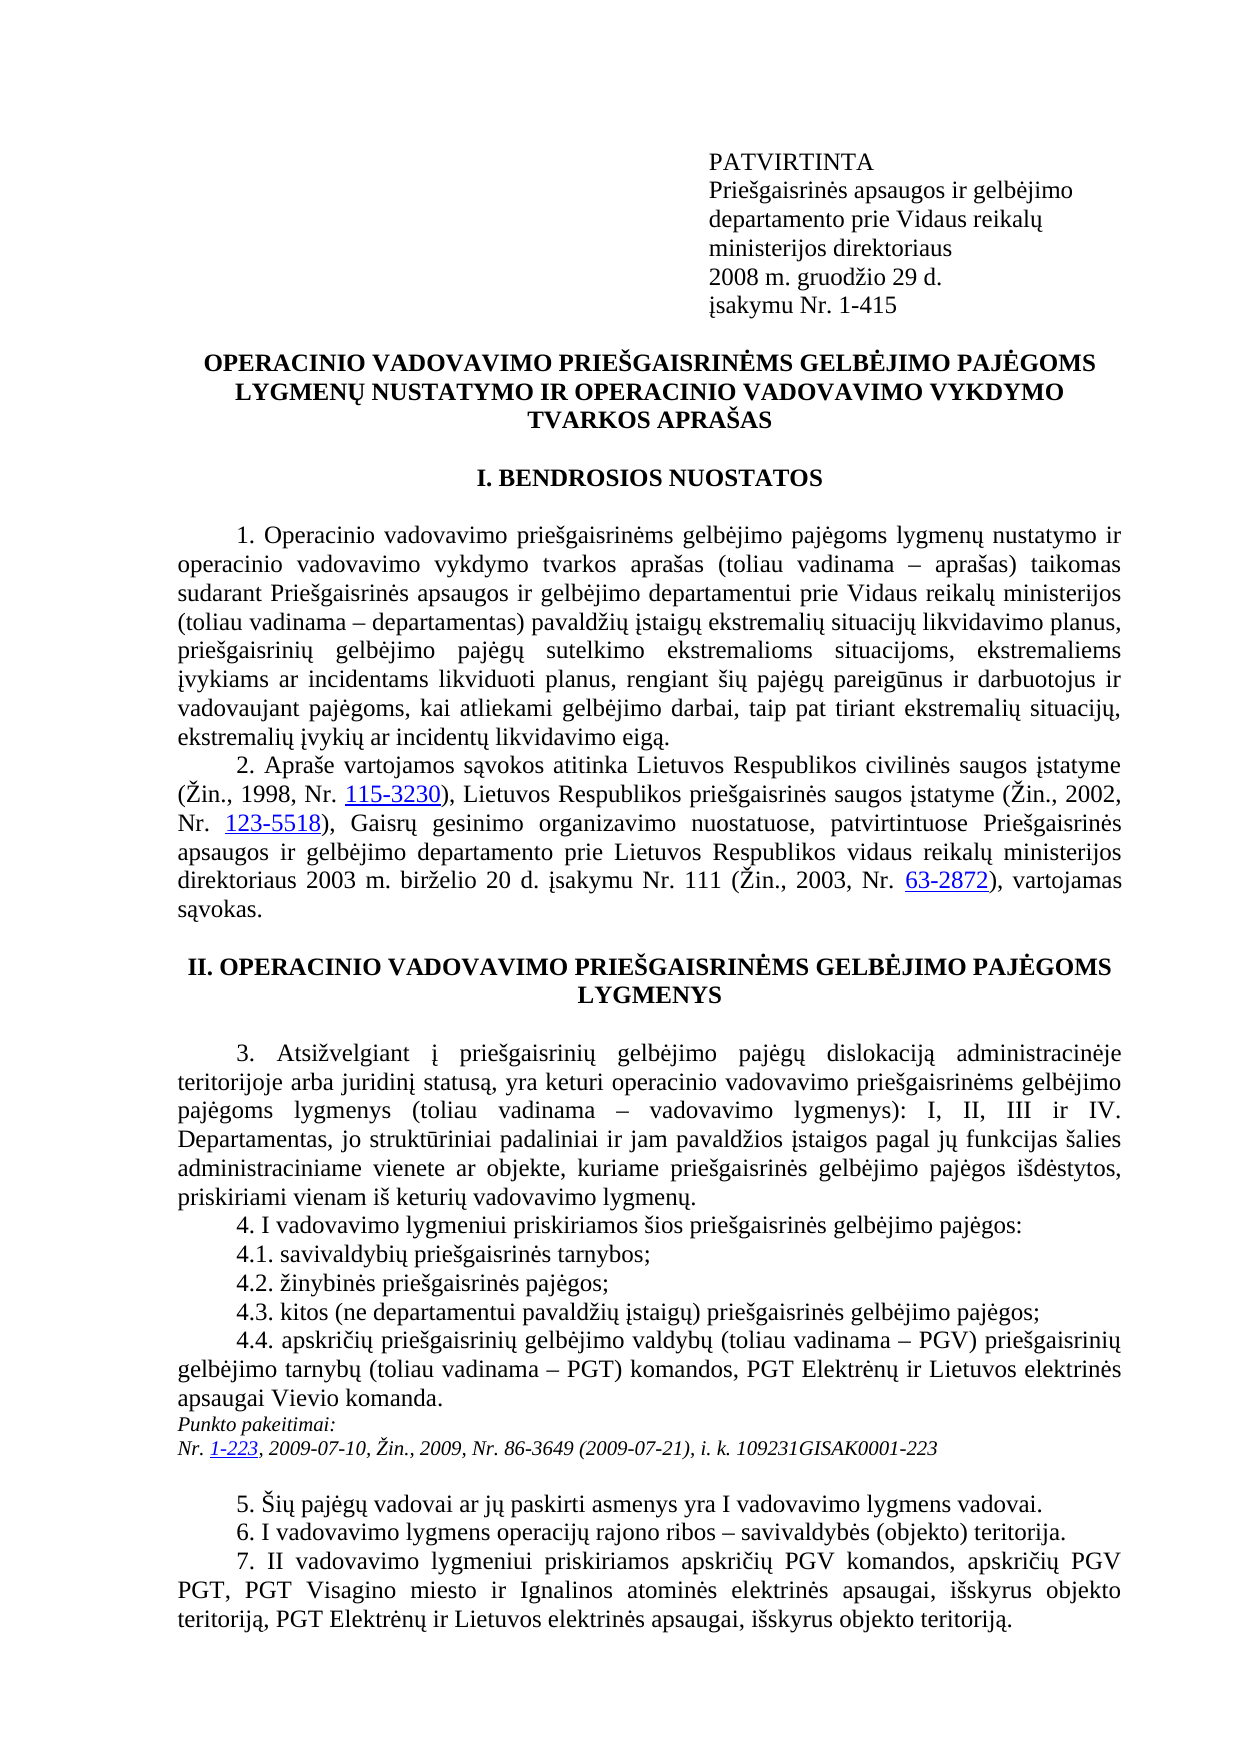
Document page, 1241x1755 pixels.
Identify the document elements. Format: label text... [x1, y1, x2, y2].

text 2. Apraše vartojamos sąvokos atitinka Lietuvos Respublikos civilinės saugos įstatyme (Žin., 1998, Nr. 115-3230), Lietuvos Respublikos priešgaisrinės saugos įstatyme (Žin., 2002, Nr. 123-5518), Gaisrų gesinimo organizavimo nuostatuose, patvirtintuose Priešgaisrinės apsaugos ir gelbėjimo departamento prie Lietuvos Respublikos vidaus reikalų ministerijos direktoriaus 2003 m. birželio 20 d. įsakymu Nr. 111 (Žin., 2003, Nr. 63-2872), vartojamas sąvokas. [177, 751, 1122, 923]
text Nr. 1-223, 2009-07-10, Žin., 2009, Nr. 86-3649 (2009-07-21), i. k. 109231GISAK0001-223 [177, 1436, 1122, 1460]
text 4. I vadovavimo lygmeniui priskiriamos šios priešgaisrinės gelbėjimo pajėgos: [177, 1211, 1122, 1239]
text 4.3. kitos (ne departamentui pavaldžių įstaigų) priešgaisrinės gelbėjimo pajėgos; [177, 1297, 1122, 1326]
text 4.4. apskričių priešgaisrinių gelbėjimo valdybų (toliau vadinama – PGV) priešgaisrinių gelbėjimo tarnybų (toliau vadinama – PGT) komandos, PGT Elektrėnų ir Lietuvos elektrinės apsaugai Vievio komanda. [177, 1326, 1122, 1412]
text 2008 m. gruodžio 29 d. [177, 262, 1122, 291]
text ministerijos direktoriaus [177, 233, 1122, 262]
text 3. Atsižvelgiant į priešgaisrinių gelbėjimo pajėgų dislokaciją administracinėje teritorijoje arba juridinį statusą, yra keturi operacinio vadovavimo priešgaisrinėms gelbėjimo pajėgoms lygmenys (toliau vadinama – vadovavimo lygmenys): I, II, III ir IV. Departamentas, jo struktūriniai padaliniai ir jam pavaldžios įstaigos pagal jų funkcijas šalies administraciniame vienete ar objekte, kuriame priešgaisrinės gelbėjimo pajėgos išdėstytos, priskiriami vienam iš keturių vadovavimo lygmenų. [177, 1038, 1122, 1211]
text departamento prie Vidaus reikalų [177, 204, 1122, 233]
text OPERACINIO VADOVAVIMO PRIEŠGAISRINĖMS GELBĖJIMO PAJĖGOMS LYGMENŲ NUSTATYMO IR OPERACINIO VADOVAVIMO VYKDYMO TVARKOS APRAŠAS [177, 348, 1122, 434]
text Priešgaisrinės apsaugos ir gelbėjimo [177, 176, 1122, 204]
text 6. I vadovavimo lygmens operacijų rajono ribos – savivaldybės (objekto) teritorija. [177, 1517, 1122, 1546]
text 5. Šių pajėgų vadovai ar jų paskirti asmenys yra I vadovavimo lygmens vadovai. [177, 1489, 1122, 1517]
text 4.2. žinybinės priešgaisrinės pajėgos; [177, 1268, 1122, 1297]
text Punkto pakeitimai: [177, 1412, 1122, 1436]
text 4.1. savivaldybių priešgaisrinės tarnybos; [177, 1239, 1122, 1268]
text įsakymu Nr. 1-415 [177, 291, 1122, 319]
text 7. II vadovavimo lygmeniui priskiriamos apskričių PGV komandos, apskričių PGV PGT, PGT Visagino miesto ir Ignalinos atominės elektrinės apsaugai, išskyrus objekto teritoriją, PGT Elektrėnų ir Lietuvos elektrinės apsaugai, išskyrus objekto teritoriją. [177, 1546, 1122, 1632]
text 1. Operacinio vadovavimo priešgaisrinėms gelbėjimo pajėgoms lygmenų nustatymo ir operacinio vadovavimo vykdymo tvarkos aprašas (toliau vadinama – aprašas) taikomas sudarant Priešgaisrinės apsaugos ir gelbėjimo departamentui prie Vidaus reikalų ministerijos (toliau vadinama – departamentas) pavaldžių įstaigų ekstremalių situacijų likvidavimo planus, priešgaisrinių gelbėjimo pajėgų sutelkimo ekstremalioms situacijoms, ekstremaliems įvykiams ar incidentams likviduoti planus, rengiant šių pajėgų pareigūnus ir darbuotojus ir vadovaujant pajėgoms, kai atliekami gelbėjimo darbai, taip pat tiriant ekstremalių situacijų, ekstremalių įvykių ar incidentų likvidavimo eigą. [177, 521, 1122, 751]
text PATVIRTINTA [177, 147, 1122, 176]
text II. OPERACINIO VADOVAVIMO PRIEŠGAISRINĖMS GELBĖJIMO PAJĖGOMS LYGMENYS [177, 952, 1122, 1009]
text I. BENDROSIOS NUOSTATOS [177, 463, 1122, 492]
